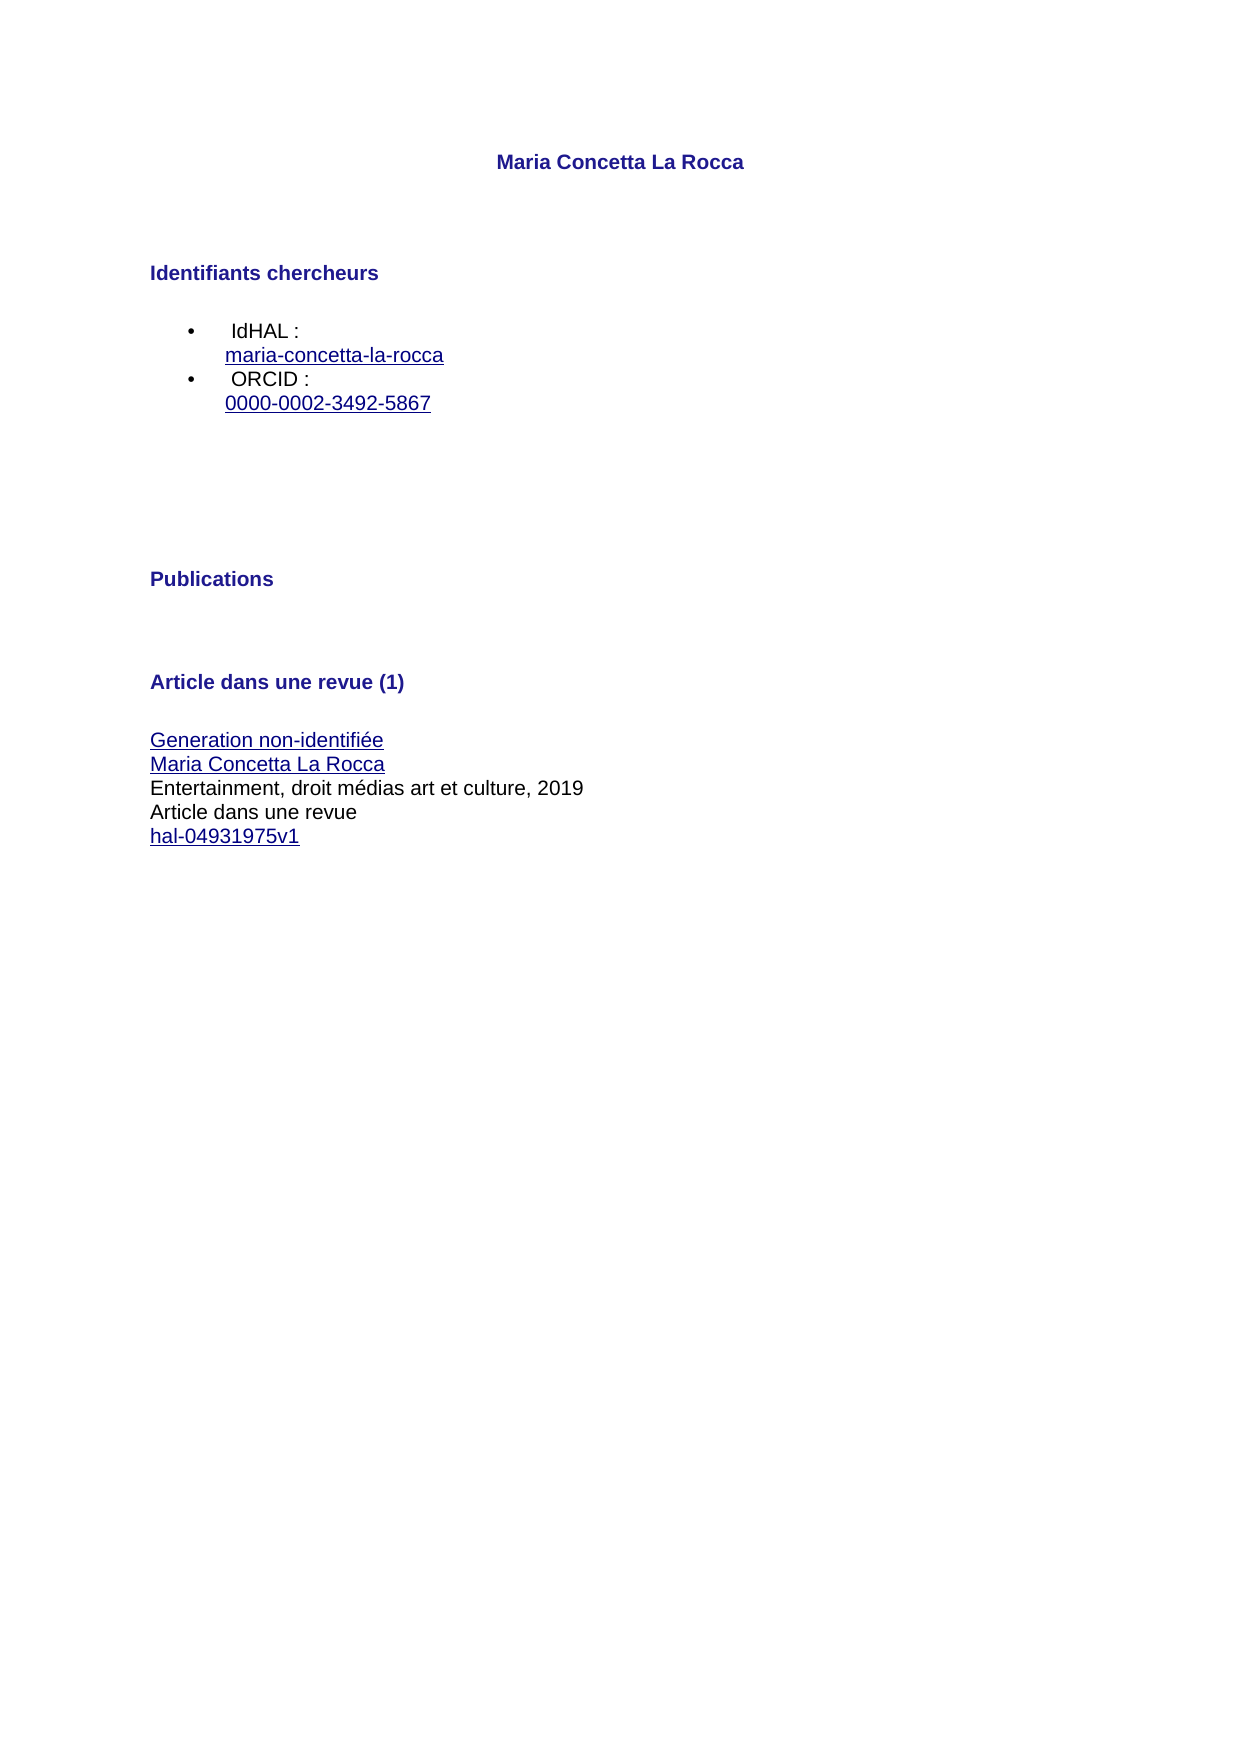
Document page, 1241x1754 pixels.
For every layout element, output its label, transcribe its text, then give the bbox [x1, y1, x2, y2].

table_header Generation non-identifiée Maria Concetta La Rocca Entertainment, droit médias art et culture, 2019 Article dans une revue hal-04931975v1 [150, 728, 1090, 848]
list ORCID : [187, 367, 1090, 391]
subtitle Article dans une revue (1) [150, 670, 1090, 694]
list IdHAL : [187, 319, 1090, 343]
list maria-concetta-la-rocca [187, 343, 1090, 367]
subtitle Maria Concetta La Rocca [150, 150, 1090, 174]
subtitle Identifiants chercheurs [150, 260, 1090, 284]
list 0000-0002-3492-5867 [187, 391, 1090, 414]
subtitle Publications [150, 567, 1090, 591]
